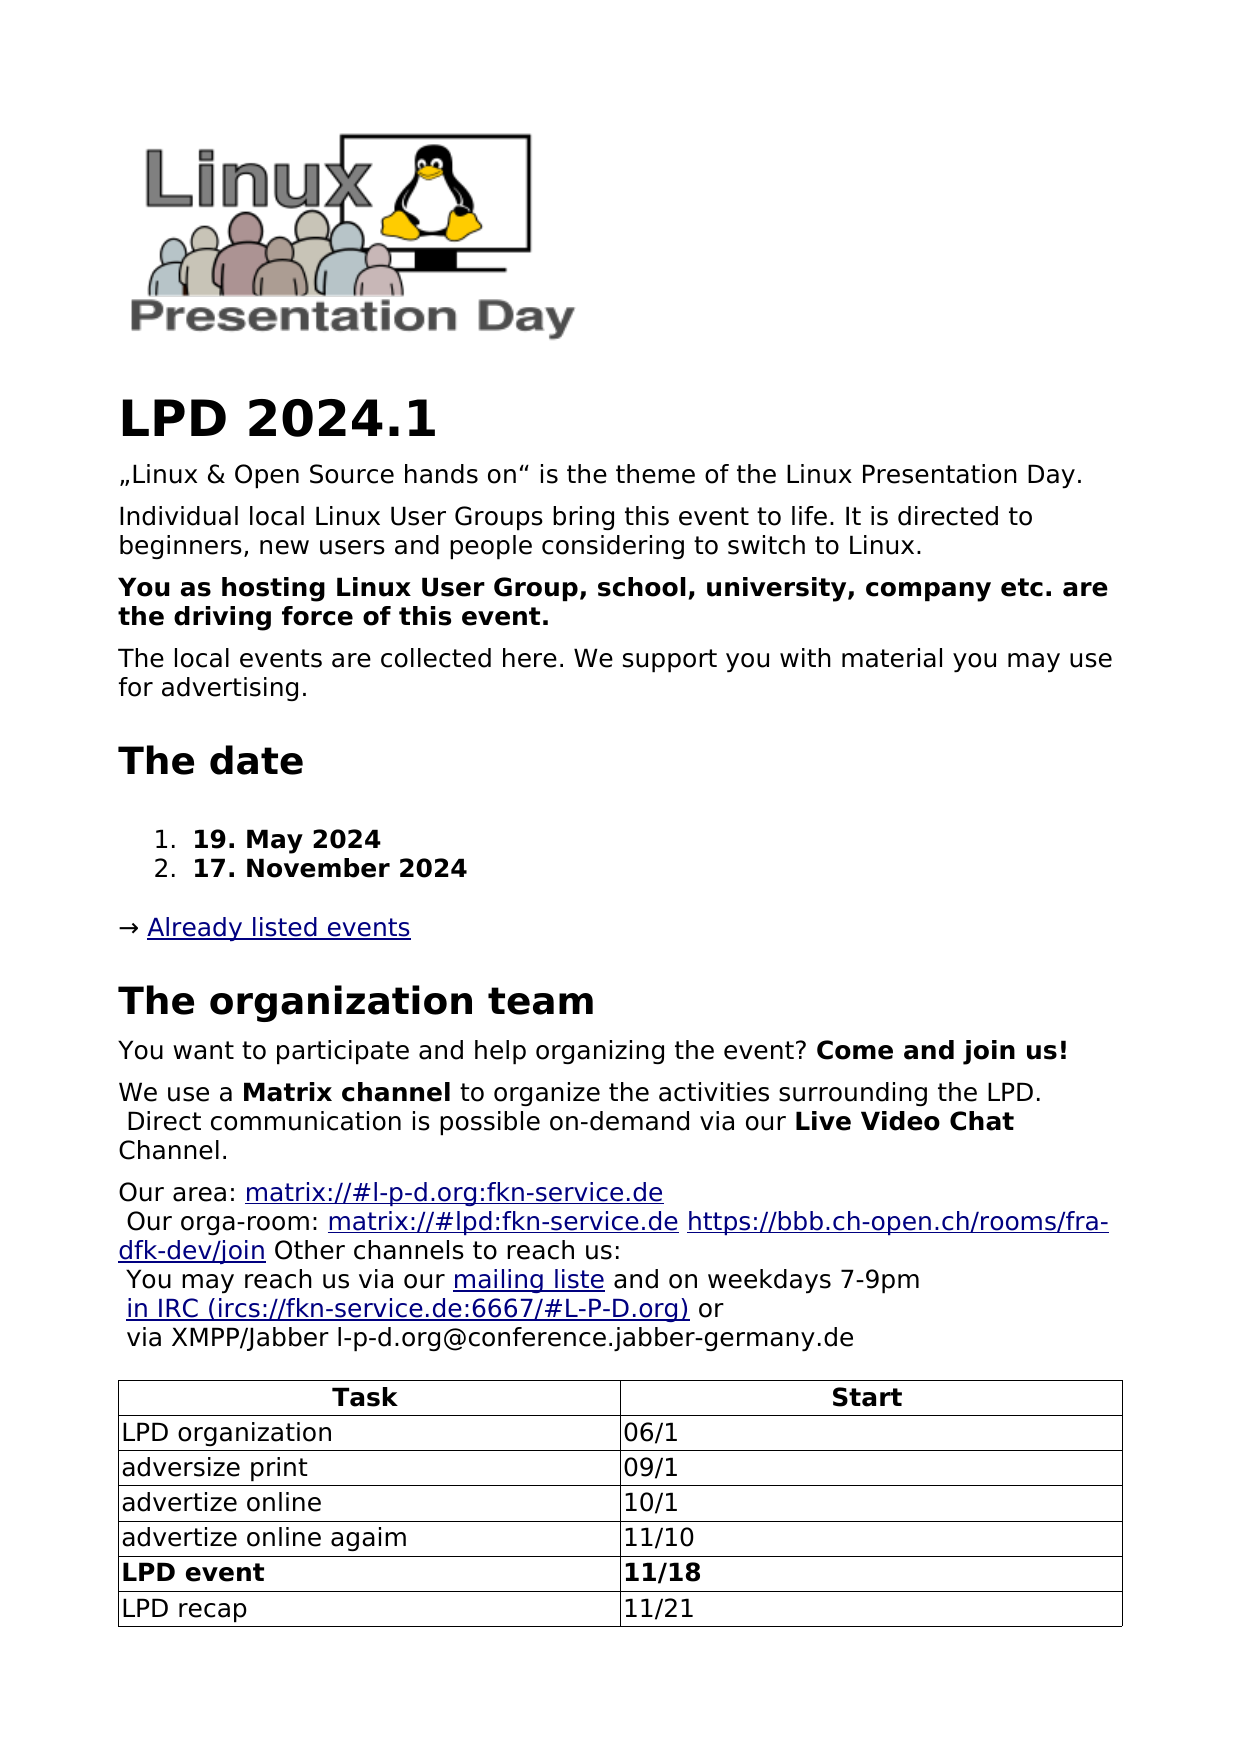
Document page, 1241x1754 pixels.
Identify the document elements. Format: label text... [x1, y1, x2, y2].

table_cell advertize online [119, 1486, 620, 1521]
text → Already listed events [118, 913, 1122, 942]
table_cell LPD organization [119, 1416, 620, 1450]
text You as hosting Linux User Group, school, university, company etc. are the driving force of this event. [118, 573, 1122, 632]
table_cell 06/1 [621, 1416, 1122, 1450]
text „Linux & Open Source hands on“ is the theme of the Linux Presentation Day. [118, 461, 1122, 490]
table_cell LPD recap [119, 1592, 620, 1626]
table_cell 09/1 [621, 1451, 1122, 1485]
table_cell 11/21 [621, 1592, 1122, 1626]
text We use a Matrix channel to organize the activities surrounding the LPD. Direct communication is possible on-demand via our Live Video Chat Channel. [118, 1078, 1122, 1165]
picture [118, 118, 587, 353]
table_header Task [119, 1381, 620, 1415]
table_cell advertize online agaim [119, 1522, 620, 1556]
list 19. May 2024 [177, 826, 1122, 855]
text You want to participate and help organizing the event? Come and join us! [118, 1036, 1122, 1065]
text The local events are collected here. We support you with material you may use for advertising. [118, 644, 1122, 702]
text Individual local Linux User Groups bring this event to life. It is directed to beginners, new users and people considering to switch to Linux. [118, 502, 1122, 561]
table_cell LPD event [119, 1557, 620, 1591]
table_header Start [621, 1381, 1122, 1415]
list 17. November 2024 [177, 855, 1122, 884]
subtitle LPD 2024.1 [118, 390, 1122, 448]
table_cell adversize print [119, 1451, 620, 1485]
table_cell 11/18 [621, 1557, 1122, 1591]
subtitle The organization team [118, 980, 1122, 1024]
subtitle The date [118, 740, 1122, 783]
table_cell 11/10 [621, 1522, 1122, 1556]
table_cell 10/1 [621, 1486, 1122, 1521]
text Our area: matrix://#l-p-d.org:fkn-service.de Our orga-room: matrix://#lpd:fkn-service.de https://bbb.ch-open.ch/rooms/fra-dfk-dev/join Other channels to reach us: You may reach us via our mailing liste and on weekdays 7-9pm in IRC (ircs://fkn-service.de:6667/#L-P-D.org) or via XMPP/Jabber l-p-d.org@conference.jabber-germany.de [118, 1178, 1122, 1353]
